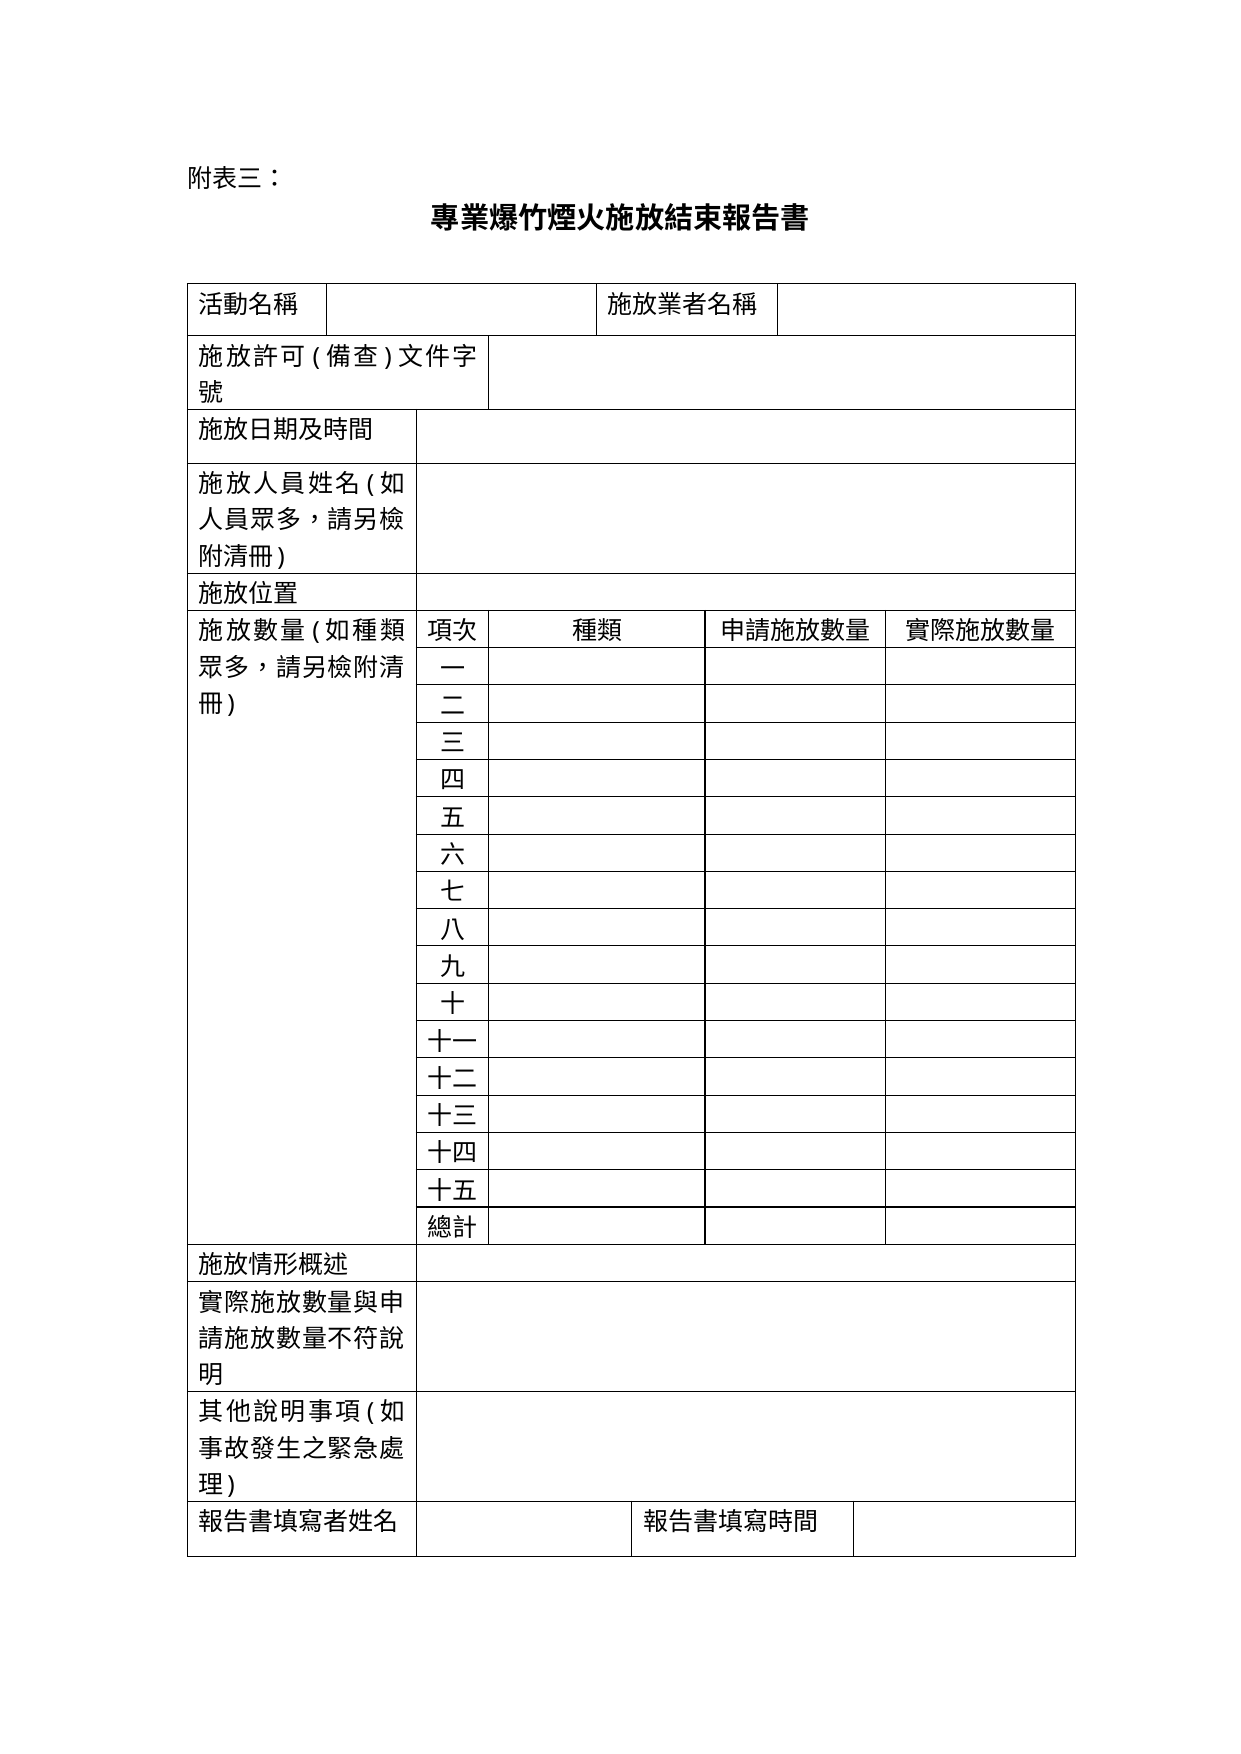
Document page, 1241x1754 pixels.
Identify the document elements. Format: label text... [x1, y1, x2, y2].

table_cell 報告書填寫者姓名 [188, 1502, 416, 1556]
table_cell [489, 872, 704, 908]
table_cell [706, 760, 885, 796]
table_cell [886, 946, 1075, 983]
table_cell [706, 723, 885, 759]
table_cell [489, 723, 704, 759]
table_cell [417, 1245, 1075, 1281]
table_cell [489, 946, 704, 983]
table_cell [706, 1096, 885, 1132]
table_cell [706, 685, 885, 722]
table_cell 四 [417, 760, 488, 796]
table_cell [489, 1170, 704, 1206]
table_cell [489, 1133, 704, 1169]
table_cell [886, 1133, 1075, 1169]
table_cell 二 [417, 685, 488, 722]
table_cell 一 [417, 648, 488, 684]
table_cell 十 [417, 984, 488, 1020]
table_cell 施放許可(備查)文件字號 [188, 336, 488, 409]
table_header 活動名稱 [188, 284, 326, 335]
table_cell [417, 574, 1075, 610]
table_cell [886, 797, 1075, 833]
table_cell [489, 1208, 704, 1244]
table_cell 十一 [417, 1021, 488, 1057]
table_cell 施放情形概述 [188, 1245, 416, 1281]
table_cell 總計 [417, 1208, 488, 1244]
table_cell [489, 1096, 704, 1132]
table_cell 報告書填寫時間 [632, 1502, 853, 1556]
table_cell [706, 984, 885, 1020]
table_cell [489, 1058, 704, 1094]
table_cell [706, 797, 885, 833]
table_cell [489, 685, 704, 722]
table_cell [886, 1096, 1075, 1132]
table_cell 七 [417, 872, 488, 908]
table_cell [417, 1502, 631, 1556]
table_cell [489, 797, 704, 833]
table_cell [886, 648, 1075, 684]
table_cell 五 [417, 797, 488, 833]
table_cell [417, 410, 1075, 463]
table_cell 九 [417, 946, 488, 983]
table_header [327, 284, 596, 335]
table_cell 六 [417, 835, 488, 871]
table_cell [886, 1208, 1075, 1244]
table_cell 十四 [417, 1133, 488, 1169]
table_cell 十三 [417, 1096, 488, 1132]
table_cell [706, 909, 885, 945]
table_cell [886, 1021, 1075, 1057]
table_cell [886, 760, 1075, 796]
table_cell [706, 1208, 885, 1244]
table_cell 八 [417, 909, 488, 945]
table_cell [886, 723, 1075, 759]
table_cell [489, 760, 704, 796]
text 附表三： [187, 158, 1053, 194]
table_cell 施放日期及時間 [188, 410, 416, 463]
table_cell 施放數量(如種類眾多，請另檢附清冊) [188, 611, 416, 1244]
table_cell [706, 1170, 885, 1206]
table_cell [706, 872, 885, 908]
table_cell [417, 1282, 1075, 1391]
table_header [778, 284, 1075, 335]
table_cell [854, 1502, 1075, 1556]
table_cell [886, 1058, 1075, 1094]
table_cell [489, 648, 704, 684]
table_cell [706, 1133, 885, 1169]
table_cell [886, 984, 1075, 1020]
table_cell 實際施放數量與申請施放數量不符說明 [188, 1282, 416, 1391]
table_cell [489, 336, 1075, 409]
table_cell 十二 [417, 1058, 488, 1094]
table_cell 申請施放數量 [706, 611, 885, 647]
table_cell [417, 464, 1075, 572]
table_cell 種類 [489, 611, 704, 647]
table_cell [489, 835, 704, 871]
table_cell [489, 1021, 704, 1057]
table_cell 其他說明事項(如事故發生之緊急處理) [188, 1392, 416, 1501]
table_cell [489, 909, 704, 945]
table_cell [706, 946, 885, 983]
table_cell [706, 1058, 885, 1094]
table_cell [886, 835, 1075, 871]
table_header 施放業者名稱 [597, 284, 777, 335]
table_cell [417, 1392, 1075, 1501]
table_cell [706, 1021, 885, 1057]
table_cell 實際施放數量 [886, 611, 1075, 647]
table_cell 三 [417, 723, 488, 759]
table_cell 十五 [417, 1170, 488, 1206]
table_cell [489, 984, 704, 1020]
table_cell [886, 909, 1075, 945]
table_cell 施放位置 [188, 574, 416, 610]
table_cell 施放人員姓名(如人員眾多，請另檢附清冊) [188, 464, 416, 572]
table_cell 項次 [417, 611, 488, 647]
table_cell [886, 1170, 1075, 1206]
text 專業爆竹煙火施放結束報告書 [187, 194, 1053, 237]
table_cell [886, 872, 1075, 908]
table_cell [706, 648, 885, 684]
table_cell [886, 685, 1075, 722]
table_cell [706, 835, 885, 871]
